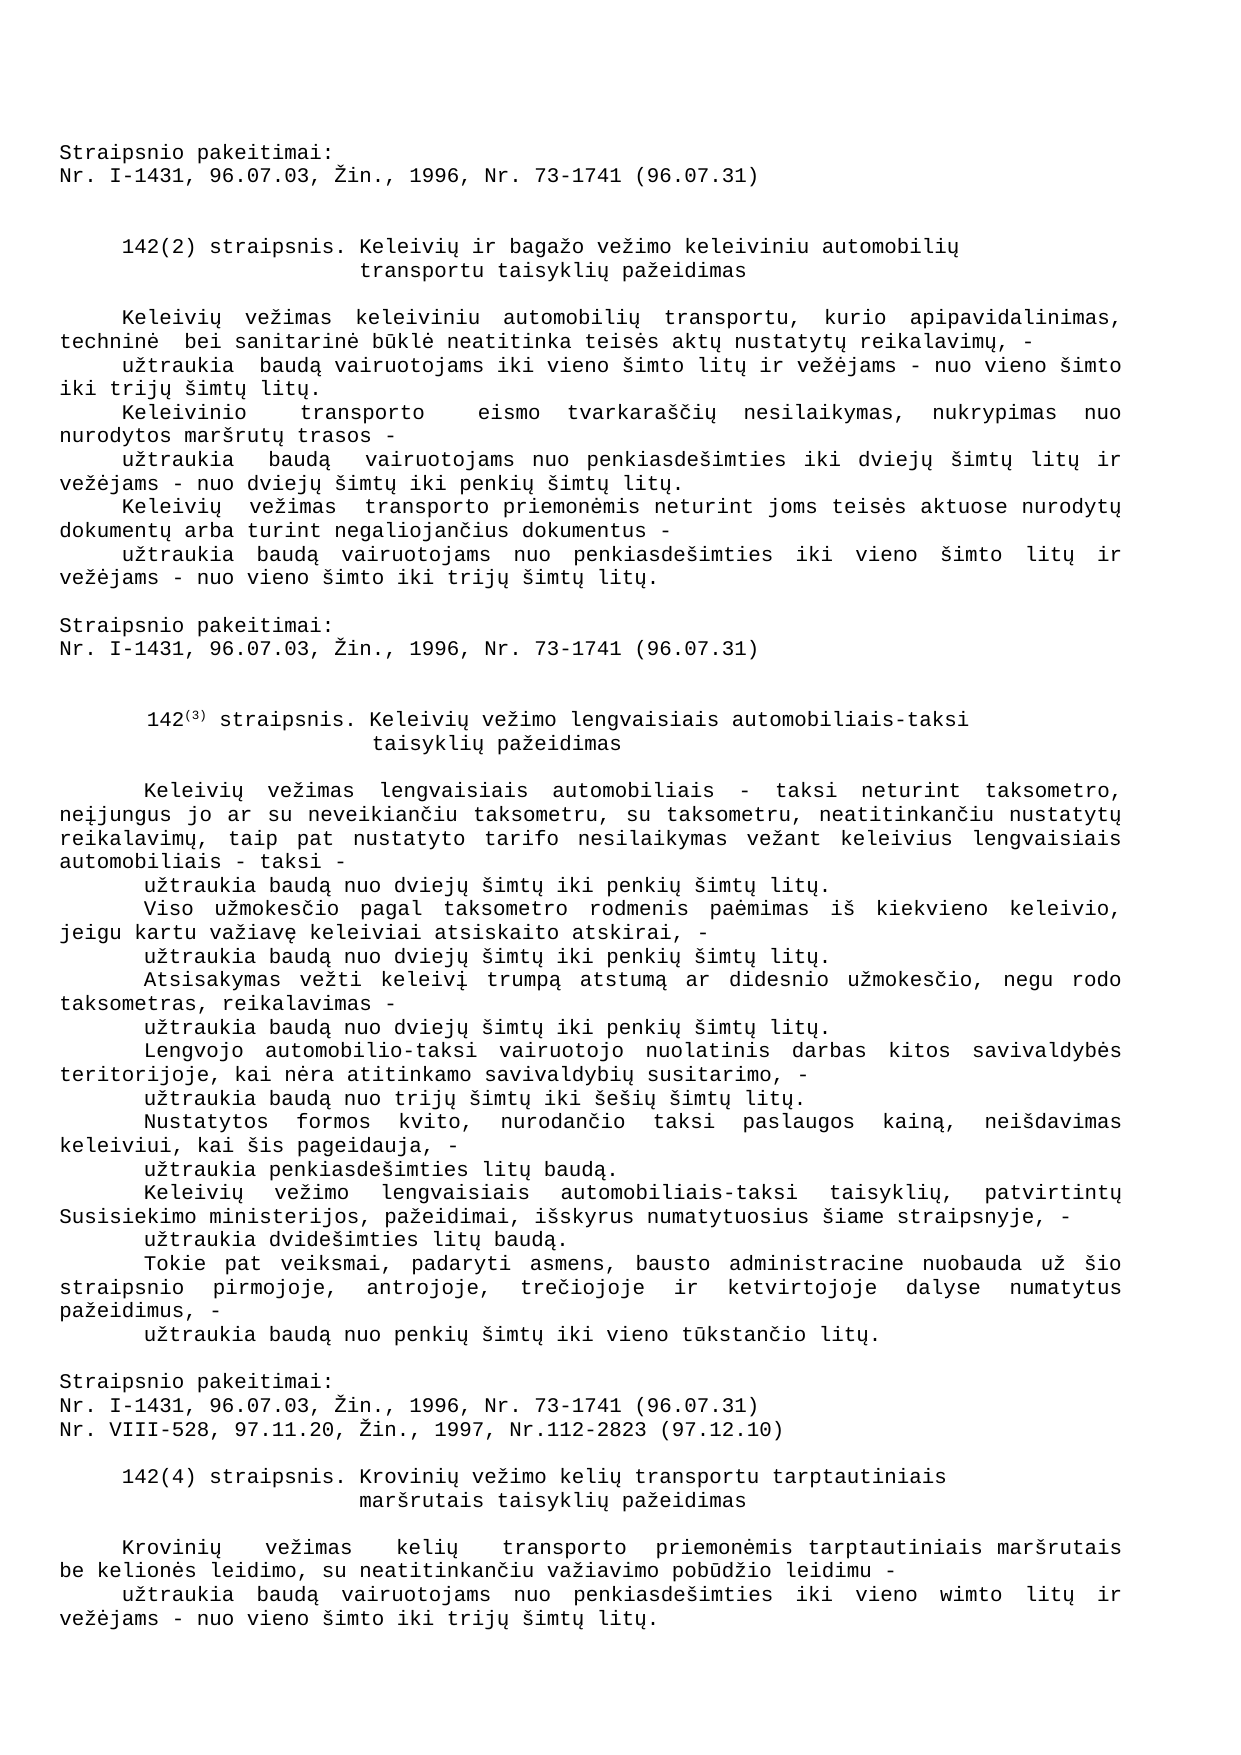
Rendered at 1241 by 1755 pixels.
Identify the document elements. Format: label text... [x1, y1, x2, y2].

text Straipsnio pakeitimai: [59, 1371, 1122, 1395]
text Tokie pat veiksmai, padaryti asmens, bausto administracine nuobauda už šio straipsnio pirmojoje, antrojoje, trečiojoje ir ketvirtojoje dalyse numatytus pažeidimus, - [59, 1253, 1122, 1324]
text užtraukia baudą nuo trijų šimtų iki šešių šimtų litų. [59, 1088, 1122, 1111]
text užtraukia baudą nuo dviejų šimtų iki penkių šimtų litų. [59, 946, 1122, 969]
text Nr. I-1431, 96.07.03, Žin., 1996, Nr. 73-1741 (96.07.31) [59, 165, 1122, 189]
text Viso užmokesčio pagal taksometro rodmenis paėmimas iš kiekvieno keleivio, jeigu kartu važiavę keleiviai atsiskaito atskirai, - [59, 898, 1122, 946]
text maršrutais taisyklių pažeidimas [59, 1489, 1122, 1513]
text Nr. I-1431, 96.07.03, Žin., 1996, Nr. 73-1741 (96.07.31) [59, 638, 1122, 662]
text užtraukia baudą vairuotojams nuo penkiasdešimties iki dviejų šimtų litų ir vežėjams - nuo dviejų šimtų iki penkių šimtų litų. [59, 449, 1122, 496]
text užtraukia baudą nuo dviejų šimtų iki penkių šimtų litų. [59, 1017, 1122, 1040]
text Keleivinio transporto eismo tvarkaraščių nesilaikymas, nukrypimas nuo nurodytos maršrutų trasos - [59, 402, 1122, 449]
text užtraukia baudą nuo penkių šimtų iki vieno tūkstančio litų. [59, 1324, 1122, 1348]
text užtraukia penkiasdešimties litų baudą. [59, 1158, 1122, 1182]
text taisyklių pažeidimas [134, 733, 1122, 757]
text 142(4) straipsnis. Krovinių vežimo kelių transportu tarptautiniais [59, 1466, 1122, 1489]
text Atsisakymas vežti keleivį trumpą atstumą ar didesnio užmokesčio, negu rodo taksometras, reikalavimas - [59, 969, 1122, 1017]
text užtraukia dvidešimties litų baudą. [59, 1229, 1122, 1253]
text Lengvojo automobilio-taksi vairuotojo nuolatinis darbas kitos savivaldybės teritorijoje, kai nėra atitinkamo savivaldybių susitarimo, - [59, 1040, 1122, 1088]
text 142(3) straipsnis. Keleivių vežimo lengvaisiais automobiliais-taksi [134, 709, 1122, 733]
text Nustatytos formos kvito, nurodančio taksi paslaugos kainą, neišdavimas keleiviui, kai šis pageidauja, - [59, 1111, 1122, 1158]
text Keleivių vežimas transporto priemonėmis neturint joms teisės aktuose nurodytų dokumentų arba turint negaliojančius dokumentus - [59, 496, 1122, 544]
text užtraukia baudą vairuotojams nuo penkiasdešimties iki vieno wimto litų ir vežėjams - nuo vieno šimto iki trijų šimtų litų. [59, 1584, 1122, 1631]
text užtraukia baudą vairuotojams nuo penkiasdešimties iki vieno šimto litų ir vežėjams - nuo vieno šimto iki trijų šimtų litų. [59, 544, 1122, 591]
text 142(2) straipsnis. Keleivių ir bagažo vežimo keleiviniu automobilių [59, 236, 1122, 260]
text Keleivių vežimo lengvaisiais automobiliais-taksi taisyklių, patvirtintų Susisiekimo ministerijos, pažeidimai, išskyrus numatytuosius šiame straipsnyje, - [59, 1182, 1122, 1229]
text Nr. I-1431, 96.07.03, Žin., 1996, Nr. 73-1741 (96.07.31) [59, 1395, 1122, 1419]
text užtraukia baudą nuo dviejų šimtų iki penkių šimtų litų. [59, 875, 1122, 898]
text Keleivių vežimas keleiviniu automobilių transportu, kurio apipavidalinimas, techninė bei sanitarinė būklė neatitinka teisės aktų nustatytų reikalavimų, - [59, 307, 1122, 354]
text Nr. VIII-528, 97.11.20, Žin., 1997, Nr.112-2823 (97.12.10) [59, 1419, 1122, 1442]
text transportu taisyklių pažeidimas [59, 260, 1122, 284]
text Straipsnio pakeitimai: [59, 615, 1122, 638]
text Straipsnio pakeitimai: [59, 142, 1122, 165]
text užtraukia baudą vairuotojams iki vieno šimto litų ir vežėjams - nuo vieno šimto iki trijų šimtų litų. [59, 354, 1122, 402]
text Keleivių vežimas lengvaisiais automobiliais - taksi neturint taksometro, neįjungus jo ar su neveikiančiu taksometru, su taksometru, neatitinkančiu nustatytų reikalavimų, taip pat nustatyto tarifo nesilaikymas vežant keleivius lengvaisiais automobiliais - taksi - [59, 780, 1122, 875]
text Krovinių vežimas kelių transporto priemonėmis tarptautiniais maršrutais be kelionės leidimo, su neatitinkančiu važiavimo pobūdžio leidimu - [59, 1537, 1122, 1584]
